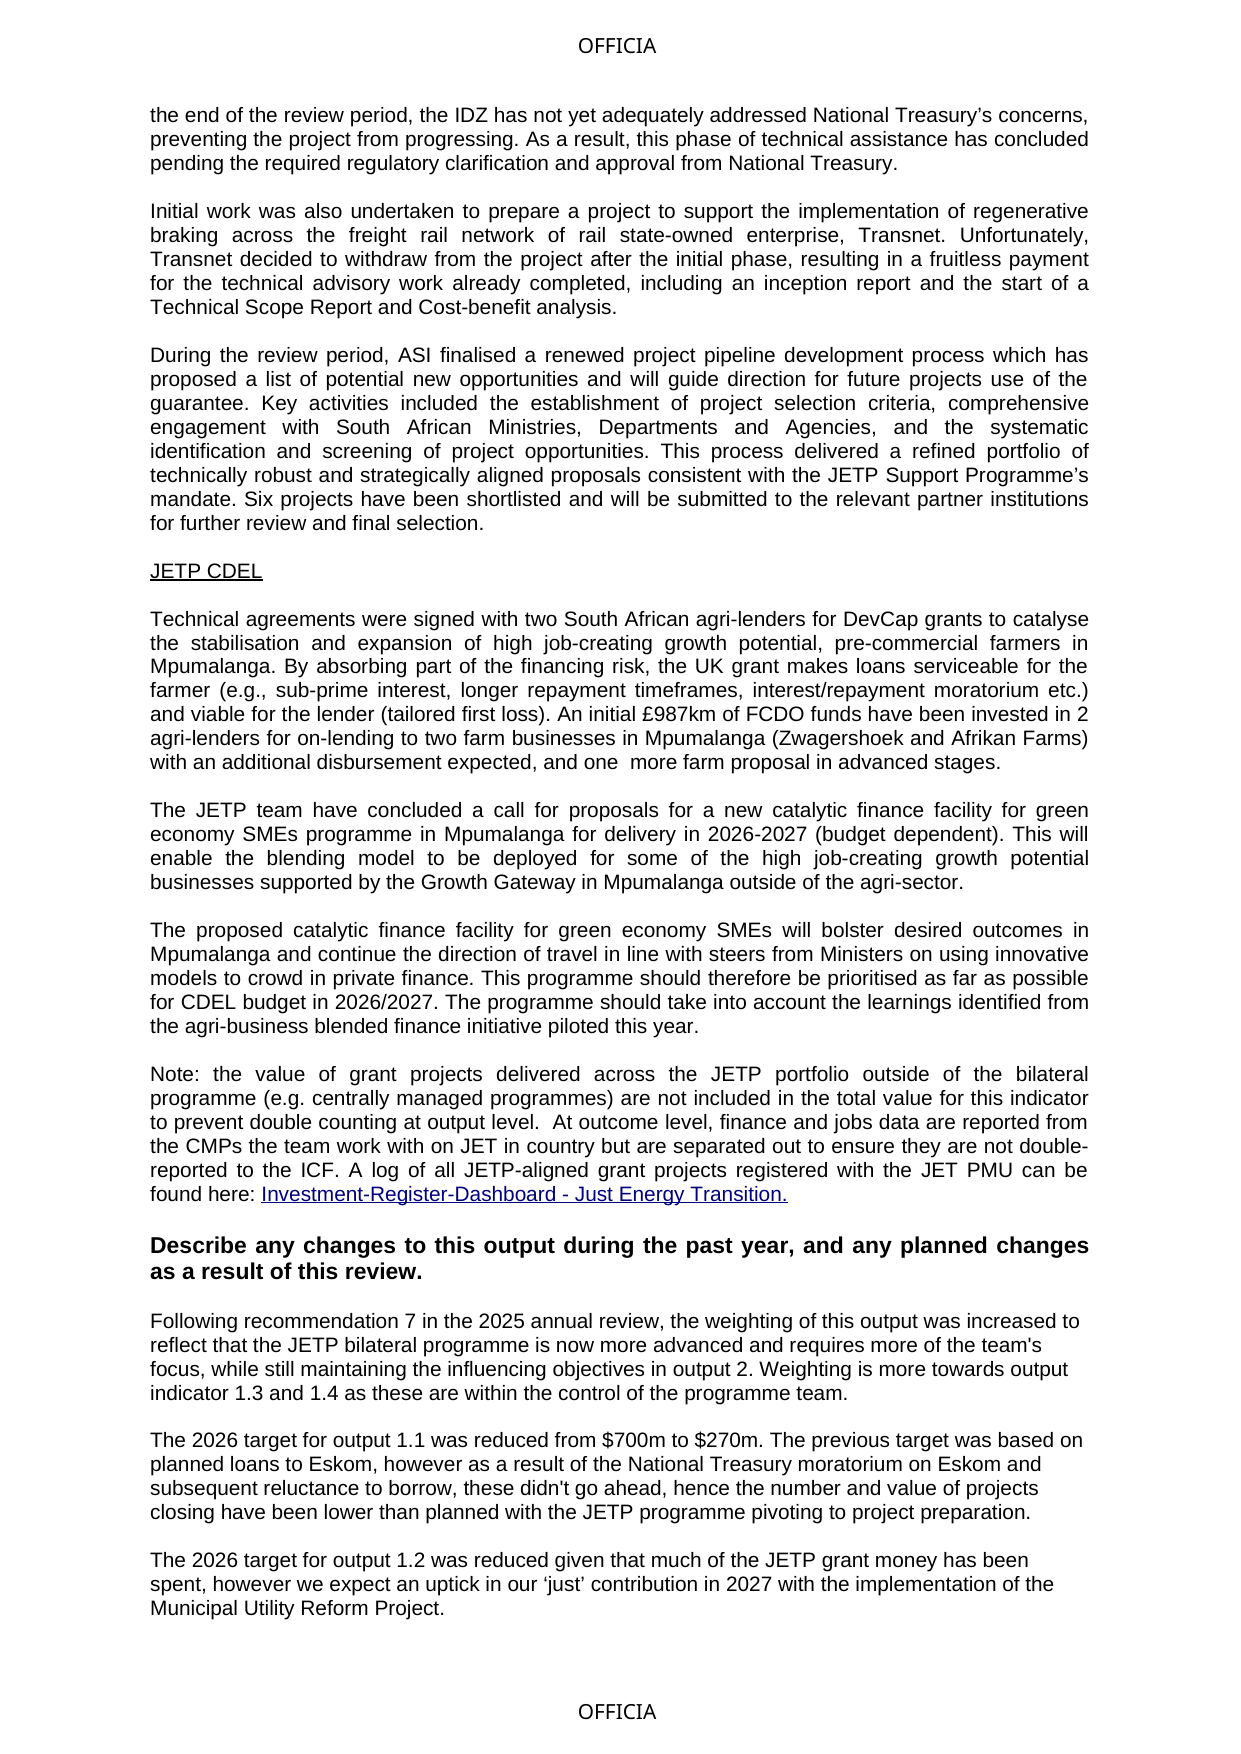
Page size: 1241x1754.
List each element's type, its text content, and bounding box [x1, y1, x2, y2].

text Describe any changes to this output during the past year, and any planned changes as a result of this review. [150, 1232, 1090, 1284]
text the end of the review period, the IDZ has not yet adequately addressed National Treasury’s concerns, preventing the project from progressing. As a result, this phase of technical assistance has concluded pending the required regulatory clarification and approval from National Treasury. [150, 103, 1090, 175]
text Following recommendation 7 in the 2025 annual review, the weighting of this output was increased to reflect that the JETP bilateral programme is now more advanced and requires more of the team's focus, while still maintaining the influencing objectives in output 2. Weighting is more towards output indicator 1.3 and 1.4 as these are within the control of the programme team. [150, 1308, 1090, 1404]
text Technical agreements were signed with two South African agri-lenders for DevCap grants to catalyse the stabilisation and expansion of high job-creating growth potential, pre-commercial farmers in Mpumalanga. By absorbing part of the financing risk, the UK grant makes loans serviceable for the farmer (e.g., sub-prime interest, longer repayment timeframes, interest/repayment moratorium etc.) and viable for the lender (tailored first loss). An initial £987km of FCDO funds have been invested in 2 agri-lenders for on-lending to two farm businesses in Mpumalanga (Zwagershoek and Afrikan Farms) with an additional disbursement expected, and one more farm proposal in advanced stages. [150, 606, 1090, 774]
text The proposed catalytic finance facility for green economy SMEs will bolster desired outcomes in Mpumalanga and continue the direction of travel in line with steers from Ministers on using innovative models to crowd in private finance. This programme should therefore be prioritised as far as possible for CDEL budget in 2026/2027. The programme should take into account the learnings identified from the agri-business blended finance initiative piloted this year. [150, 918, 1090, 1038]
text The 2026 target for output 1.2 was reduced given that much of the JETP grant money has been spent, however we expect an uptick in our ‘just’ contribution in 2027 with the implementation of the Municipal Utility Reform Project. [150, 1548, 1090, 1620]
text The JETP team have concluded a call for proposals for a new catalytic finance facility for green economy SMEs programme in Mpumalanga for delivery in 2026-2027 (budget dependent). This will enable the blending model to be deployed for some of the high job-creating growth potential businesses supported by the Growth Gateway in Mpumalanga outside of the agri-sector. [150, 798, 1090, 894]
text During the review period, ASI finalised a renewed project pipeline development process which has proposed a list of potential new opportunities and will guide direction for future projects use of the guarantee. Key activities included the establishment of project selection criteria, comprehensive engagement with South African Ministries, Departments and Agencies, and the systematic identification and screening of project opportunities. This process delivered a refined portfolio of technically robust and strategically aligned proposals consistent with the JETP Support Programme’s mandate. Six projects have been shortlisted and will be submitted to the relevant partner institutions for further review and final selection. [150, 343, 1090, 534]
text JETP CDEL [150, 558, 1090, 582]
text The 2026 target for output 1.1 was reduced from $700m to $270m. The previous target was based on planned loans to Eskom, however as a result of the National Treasury moratorium on Eskom and subsequent reluctance to borrow, these didn't go ahead, hence the number and value of projects closing have been lower than planned with the JETP programme pivoting to project preparation. [150, 1428, 1090, 1524]
text Initial work was also undertaken to prepare a project to support the implementation of regenerative braking across the freight rail network of rail state-owned enterprise, Transnet. Unfortunately, Transnet decided to withdraw from the project after the initial phase, resulting in a fruitless payment for the technical advisory work already completed, including an inception report and the start of a Technical Scope Report and Cost-benefit analysis. [150, 199, 1090, 319]
text Note: the value of grant projects delivered across the JETP portfolio outside of the bilateral programme (e.g. centrally managed programmes) are not included in the total value for this indicator to prevent double counting at output level. At outcome level, finance and jobs data are reported from the CMPs the team work with on JET in country but are separated out to ensure they are not double-reported to the ICF. A log of all JETP-aligned grant projects registered with the JET PMU can be found here: Investment-Register-Dashboard - Just Energy Transition. [150, 1062, 1090, 1205]
